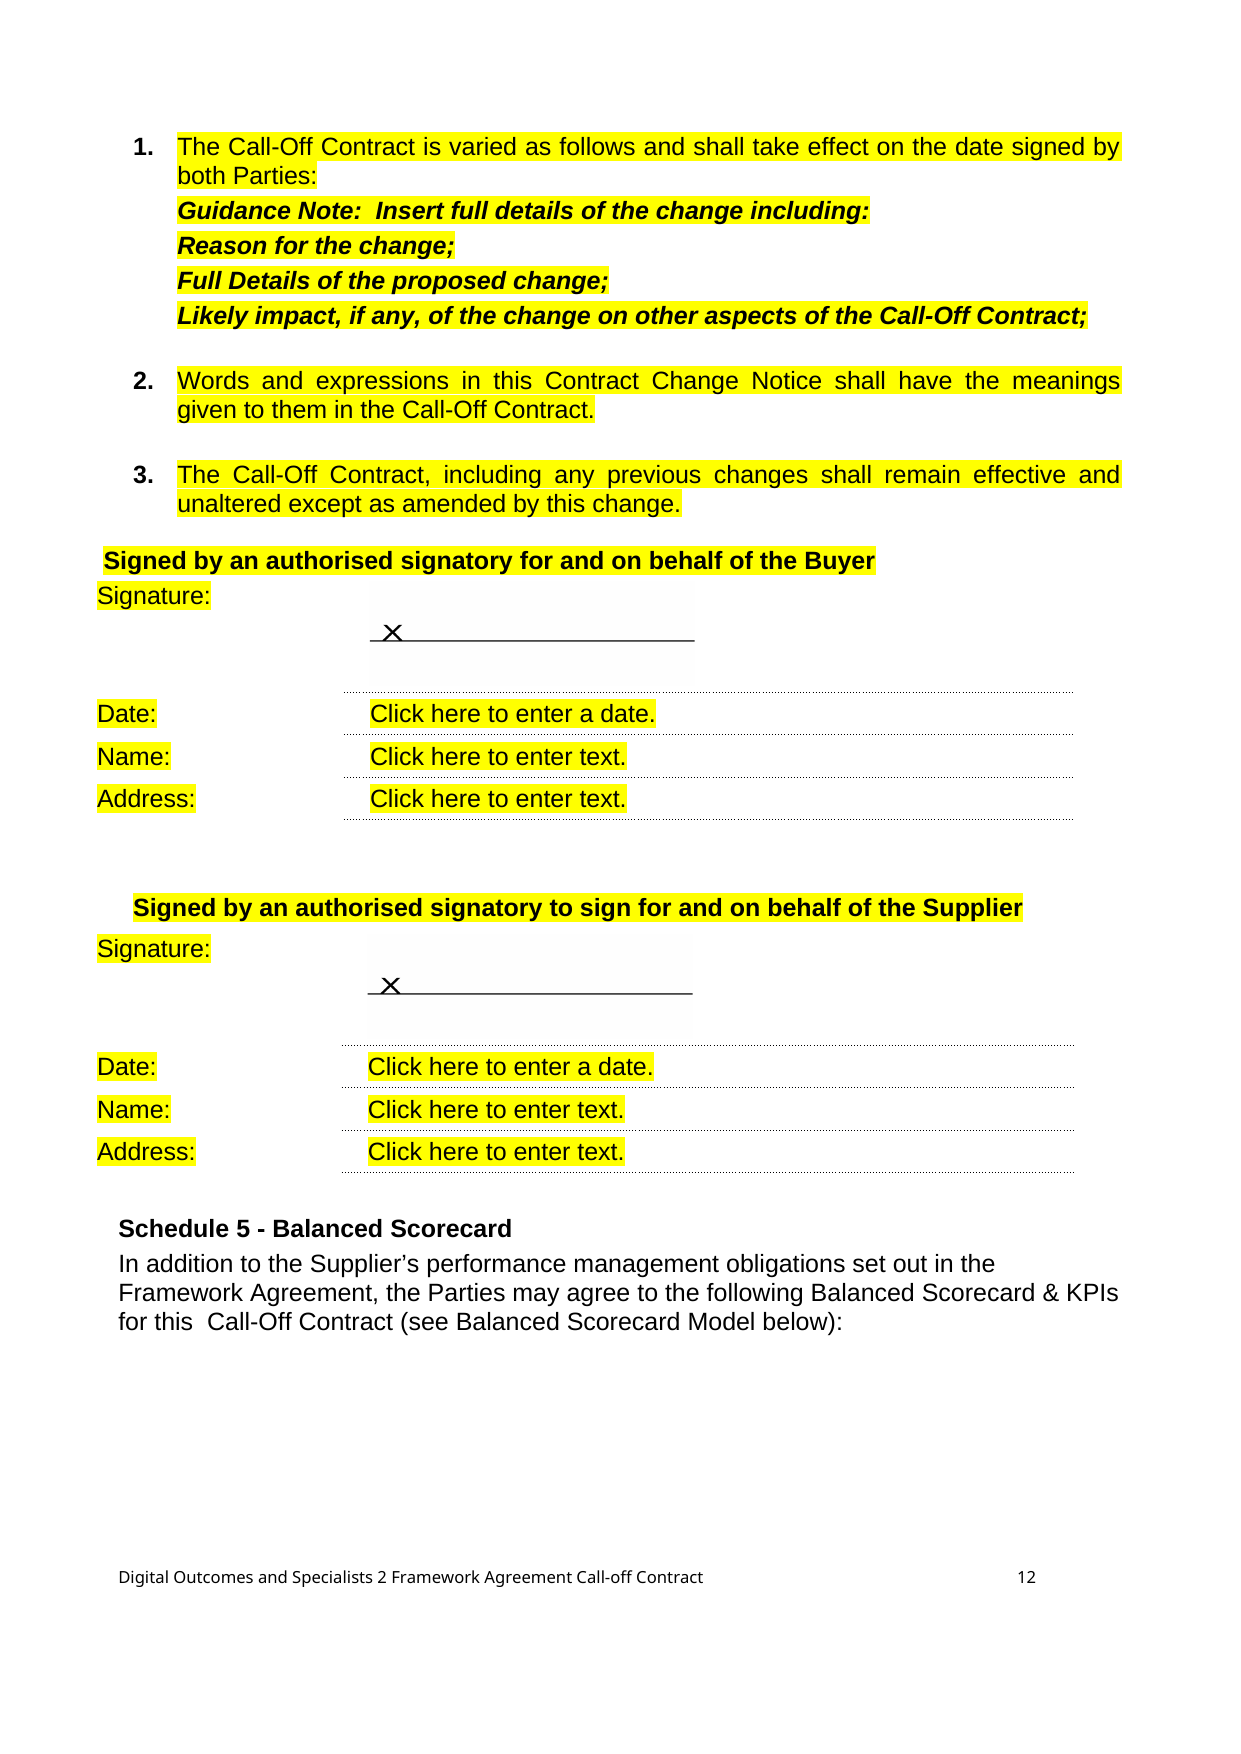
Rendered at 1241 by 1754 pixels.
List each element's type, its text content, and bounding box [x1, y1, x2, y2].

table_cell Address: [71, 777, 344, 819]
text Likely impact, if any, of the change on other aspects of the Call-Off Contract; [177, 301, 1122, 329]
text Guidance Note: Insert full details of the change including: [177, 196, 1122, 224]
subtitle Schedule 5 - Balanced Scorecard [118, 1214, 1122, 1243]
text Signed by an authorised signatory to sign for and on behalf of the Supplier [133, 893, 1122, 922]
list The Call-Off Contract, including any previous changes shall remain effective and unaltered except as amended by this change. [133, 460, 1122, 517]
table_cell Click here to enter text. [342, 1087, 1075, 1129]
table_header [342, 928, 1075, 1045]
table_header Signature: [71, 575, 344, 692]
table_header Signature: [71, 928, 342, 1045]
text Reason for the change; [177, 231, 1122, 259]
table_header [344, 575, 1075, 692]
text Signed by an authorised signatory for and on behalf of the Buyer [103, 546, 1122, 575]
table_cell Click here to enter text. [342, 1130, 1075, 1172]
text In addition to the Supplier’s performance management obligations set out in the Framework Agreement, the Parties may agree to the following Balanced Scorecard & KPIs for this Call-Off Contract (see Balanced Scorecard Model below): [118, 1249, 1122, 1335]
table_cell [71, 819, 344, 856]
table_cell [344, 819, 1075, 856]
table_cell Click here to enter text. [344, 734, 1075, 777]
picture [369, 581, 695, 686]
table_cell Name: [71, 734, 344, 777]
table_cell Name: [71, 1087, 342, 1129]
text Full Details of the proposed change; [177, 266, 1122, 294]
table_cell Click here to enter text. [344, 777, 1075, 819]
list Words and expressions in this Contract Change Notice shall have the meanings given to them in the Call-Off Contract. [133, 366, 1122, 423]
table_cell Date: [71, 692, 344, 734]
table_cell Click here to enter a date. [342, 1045, 1075, 1087]
table_cell Address: [71, 1130, 342, 1172]
list The Call-Off Contract is varied as follows and shall take effect on the date signed by both Parties: [133, 132, 1122, 189]
picture [367, 934, 693, 1039]
table_cell Click here to enter a date. [344, 692, 1075, 734]
table_cell Date: [71, 1045, 342, 1087]
